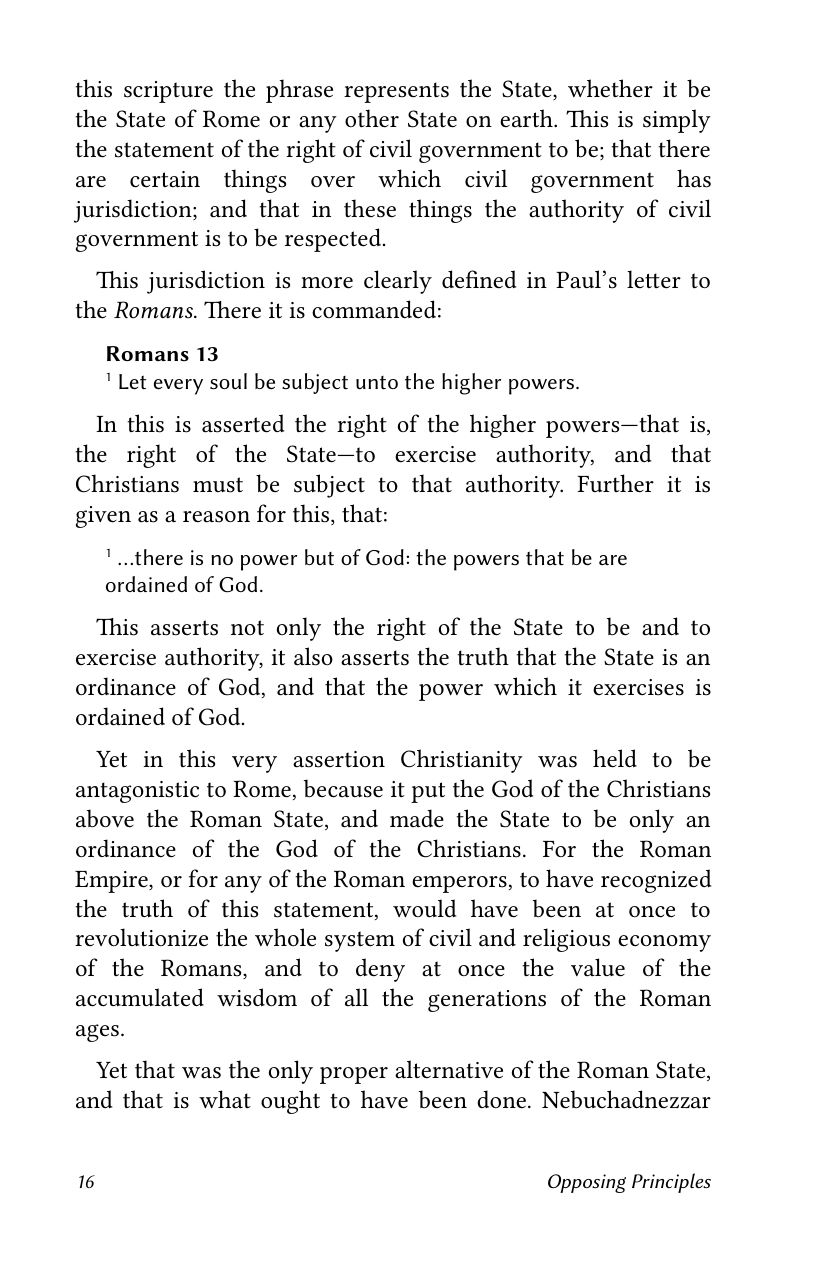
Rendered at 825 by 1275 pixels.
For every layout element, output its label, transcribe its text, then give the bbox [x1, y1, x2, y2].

text In this is asserted the right of the higher powers—that is, the right of the State—to exercise authority, and that Christians must be subject to that authority. Further it is given as a reason for this, that: [75, 411, 712, 529]
text 1 Let every soul be subject unto the higher powers. [105, 369, 682, 395]
text Romans 13 [105, 341, 712, 367]
text Yet that was the only proper alternative of the Roman State, and that is what ought to have been done. Nebuchadnezzar [75, 1056, 712, 1114]
text 1 ...there is no power but of God: the powers that be are ordained of God. [105, 545, 682, 598]
text this scripture the phrase represents the State, whether it be the State of Rome or any other State on earth. This is simply the statement of the right of civil government to be; that there are certain things over which civil government has jurisdiction; and that in these things the authority of civil government is to be respected. [75, 75, 712, 253]
text This jurisdiction is more clearly defined in Paul’s letter to the Romans. There it is commanded: [75, 266, 712, 325]
text This asserts not only the right of the State to be and to exercise authority, it also asserts the truth that the State is an ordinance of God, and that the power which it exercises is ordained of God. [75, 613, 712, 732]
text Yet in this very assertion Christianity was held to be antagonistic to Rome, because it put the God of the Christians above the Roman State, and made the State to be only an ordinance of the God of the Christians. For the Roman Empire, or for any of the Roman emperors, to have recognized the truth of this statement, would have been at once to revolutionize the whole system of civil and religious economy of the Romans, and to deny at once the value of the accumulated wisdom of all the generations of the Roman ages. [75, 745, 712, 1043]
